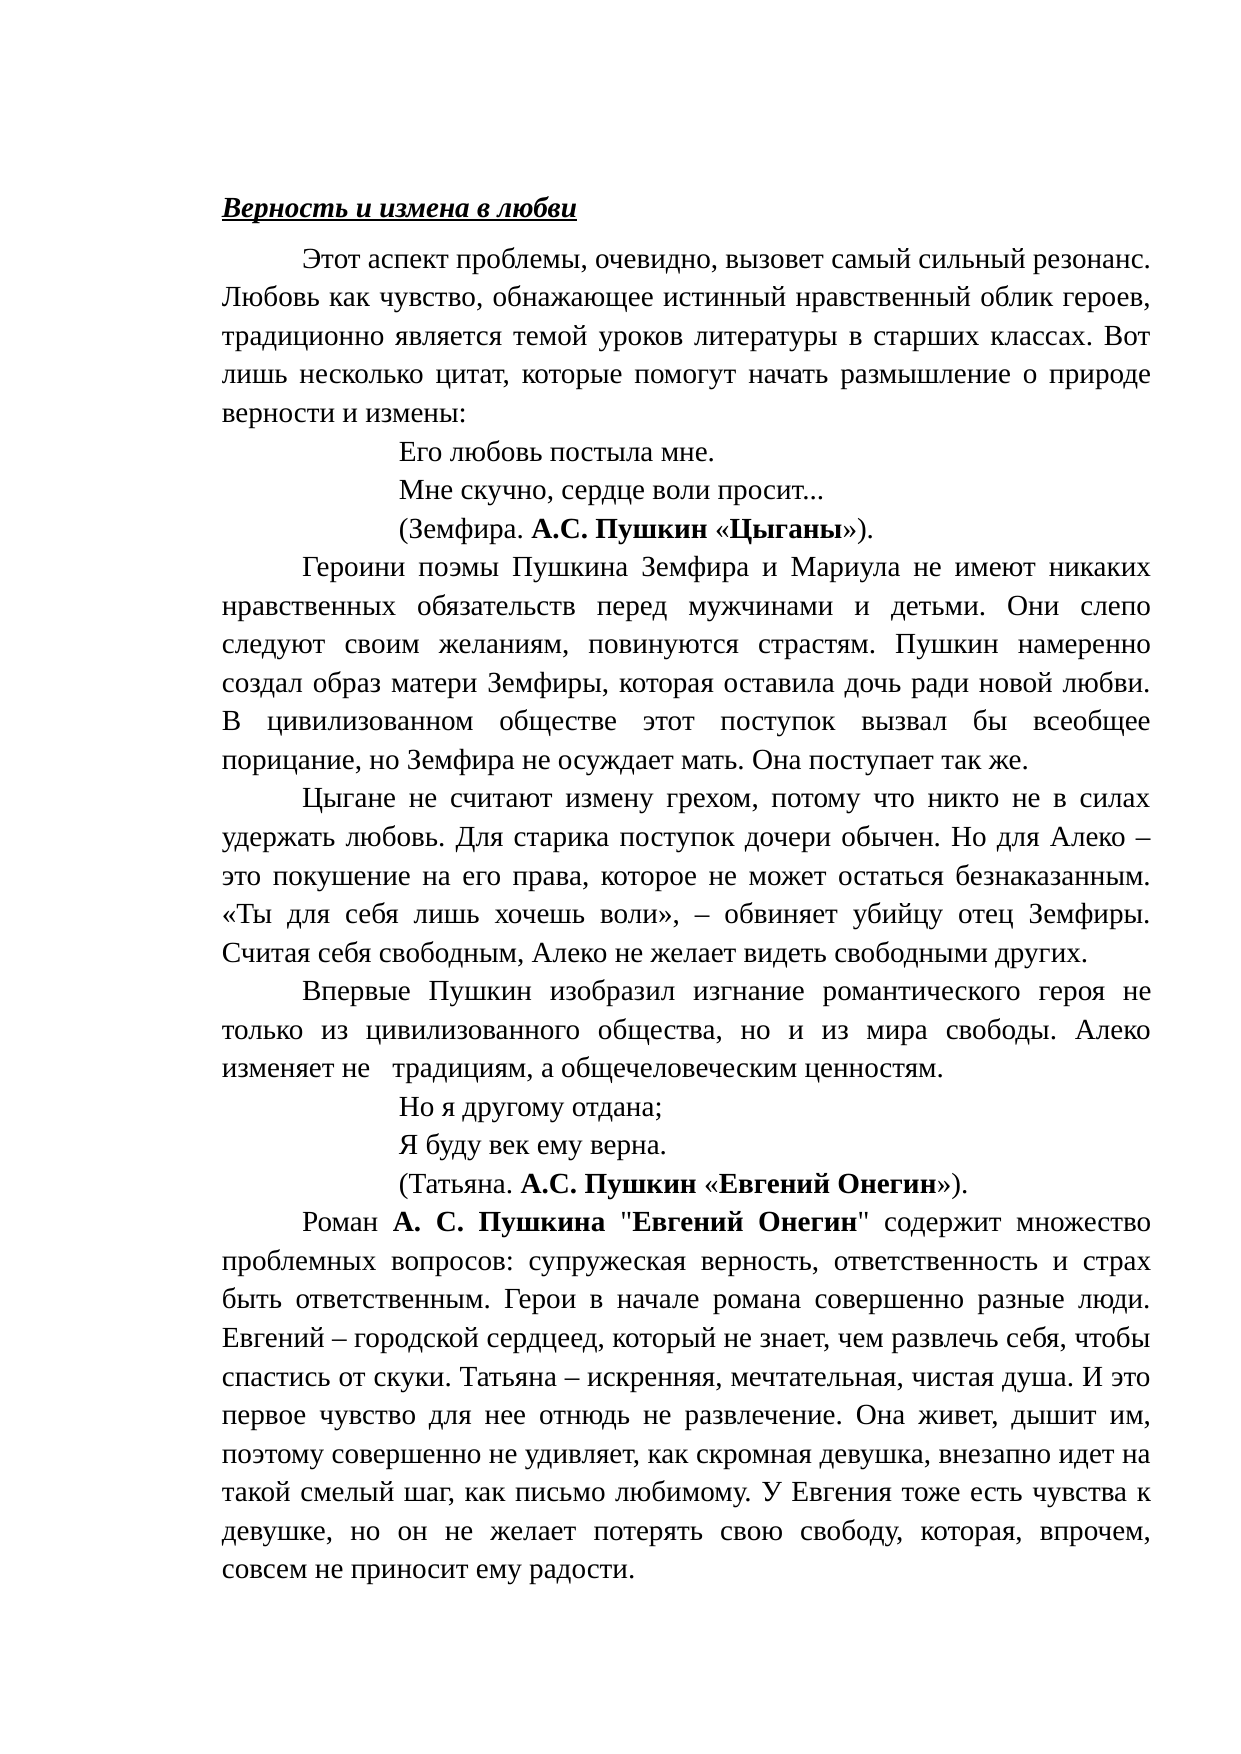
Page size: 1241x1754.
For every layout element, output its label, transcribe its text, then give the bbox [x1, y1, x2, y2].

text Его любовь постыла мне. [222, 434, 1152, 467]
text (Татьяна. А.С. Пушкин «Евгений Онегин»). [222, 1166, 1152, 1199]
text Впервые Пушкин изобразил изгнание романтического героя не только из цивилизованного общества, но и из мира свободы. Алеко изменяет не традициям, а общечеловеческим ценностям. [222, 973, 1152, 1084]
text Героини поэмы Пушкина Земфира и Мариула не имеют никаких нравственных обязательств перед мужчинами и детьми. Они слепо следуют своим желаниям, повинуются страстям. Пушкин намеренно создал образ матери Земфиры, которая оставила дочь ради новой любви. В цивилизованном обществе этот поступок вызвал бы всеобщее порицание, но Земфира не осуждает мать. Она поступает так же. [222, 549, 1152, 776]
text Роман А. С. Пушкина "Евгений Онегин" содержит множество проблемных вопросов: супружеская верность, ответственность и страх быть ответственным. Герои в начале романа совершенно разные люди. Евгений – городской сердцеед, который не знает, чем развлечь себя, чтобы спастись от скуки. Татьяна – искренняя, мечтательная, чистая душа. И это первое чувство для нее отнюдь не развлечение. Она живет, дышит им, поэтому совершенно не удивляет, как скромная девушка, внезапно идет на такой смелый шаг, как письмо любимому. У Евгения тоже есть чувства к девушке, но он не желает потерять свою свободу, которая, впрочем, совсем не приносит ему радости. [222, 1204, 1152, 1585]
text Мне скучно, сердце воли просит... [222, 472, 1152, 506]
text (Земфира. А.С. Пушкин «Цыганы»). [222, 511, 1152, 544]
text Цыгане не считают измену грехом, потому что никто не в силах удержать любовь. Для старика поступок дочери обычен. Но для Алеко – это покушение на его права, которое не может остаться безнаказанным. «Ты для себя лишь хочешь воли», – обвиняет убийцу отец Земфиры. Считая себя свободным, Алеко не желает видеть свободными других. [222, 781, 1152, 968]
text Но я другому отдана; [222, 1089, 1152, 1122]
text Я буду век ему верна. [222, 1127, 1152, 1161]
text Этот аспект проблемы, очевидно, вызовет самый сильный резонанс. Любовь как чувство, обнажающее истинный нравственный облик героев, традиционно является темой уроков литературы в старших классах. Вот лишь несколько цитат, которые помогут начать размышление о природе верности и измены: [222, 241, 1152, 429]
text Верность и измена в любви [222, 190, 1152, 223]
